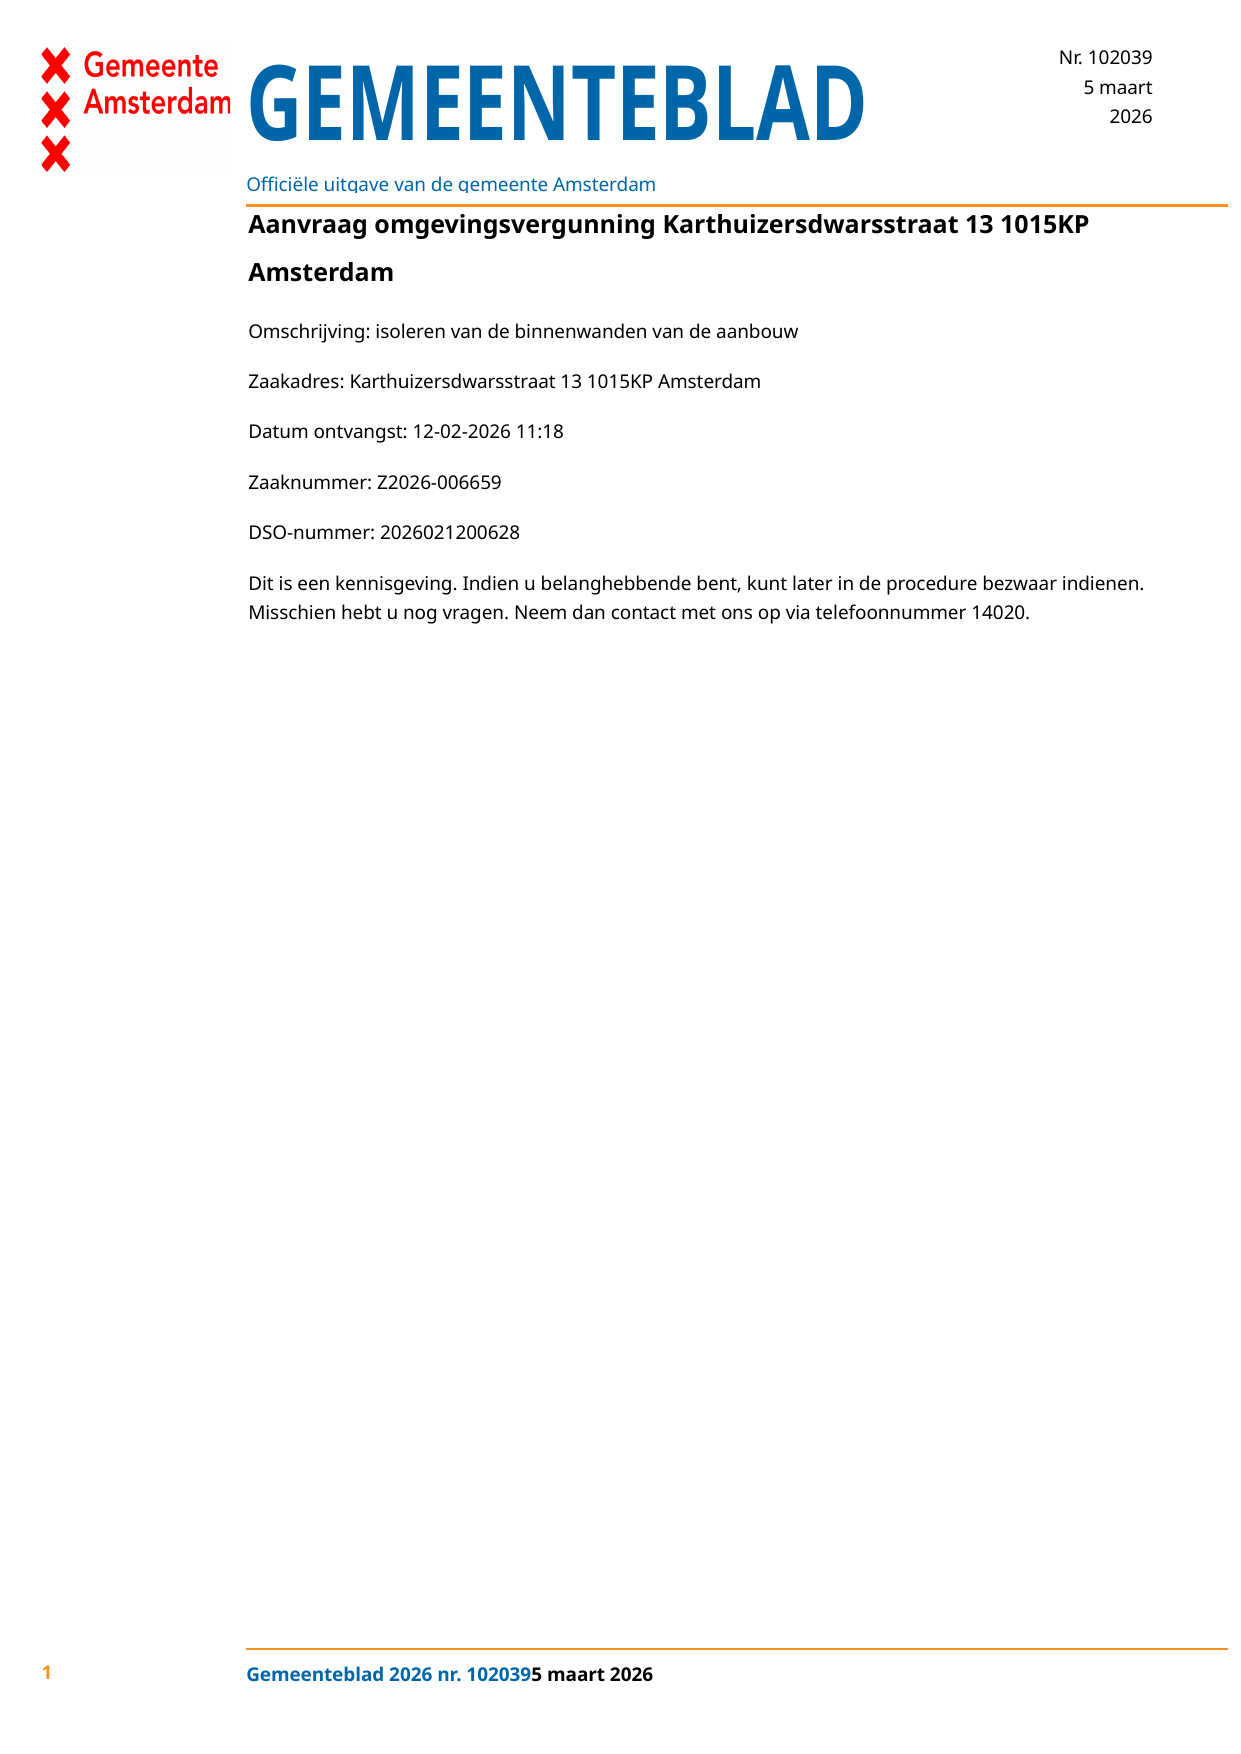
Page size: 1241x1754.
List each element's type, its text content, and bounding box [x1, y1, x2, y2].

text Aanvraag omgevingsvergunning Karthuizersdwarsstraat 13 1015KP Amsterdam [248, 207, 1152, 288]
text Zaaknummer: Z2026-006659 [248, 469, 1152, 495]
text Datum ontvangst: 12-02-2026 11:18 [248, 419, 1152, 444]
text DSO-nummer: 2026021200628 [248, 519, 1152, 545]
text Dit is een kennisgeving. Indien u belanghebbende bent, kunt later in de procedure bezwaar indienen. Misschien hebt u nog vragen. Neem dan contact met ons op via telefoonnummer 14020. [248, 570, 1152, 625]
picture [41, 47, 231, 172]
text Zaakadres: Karthuizersdwarsstraat 13 1015KP Amsterdam [248, 368, 1152, 394]
text Omschrijving: isoleren van de binnenwanden van de aanbouw [248, 318, 1152, 344]
